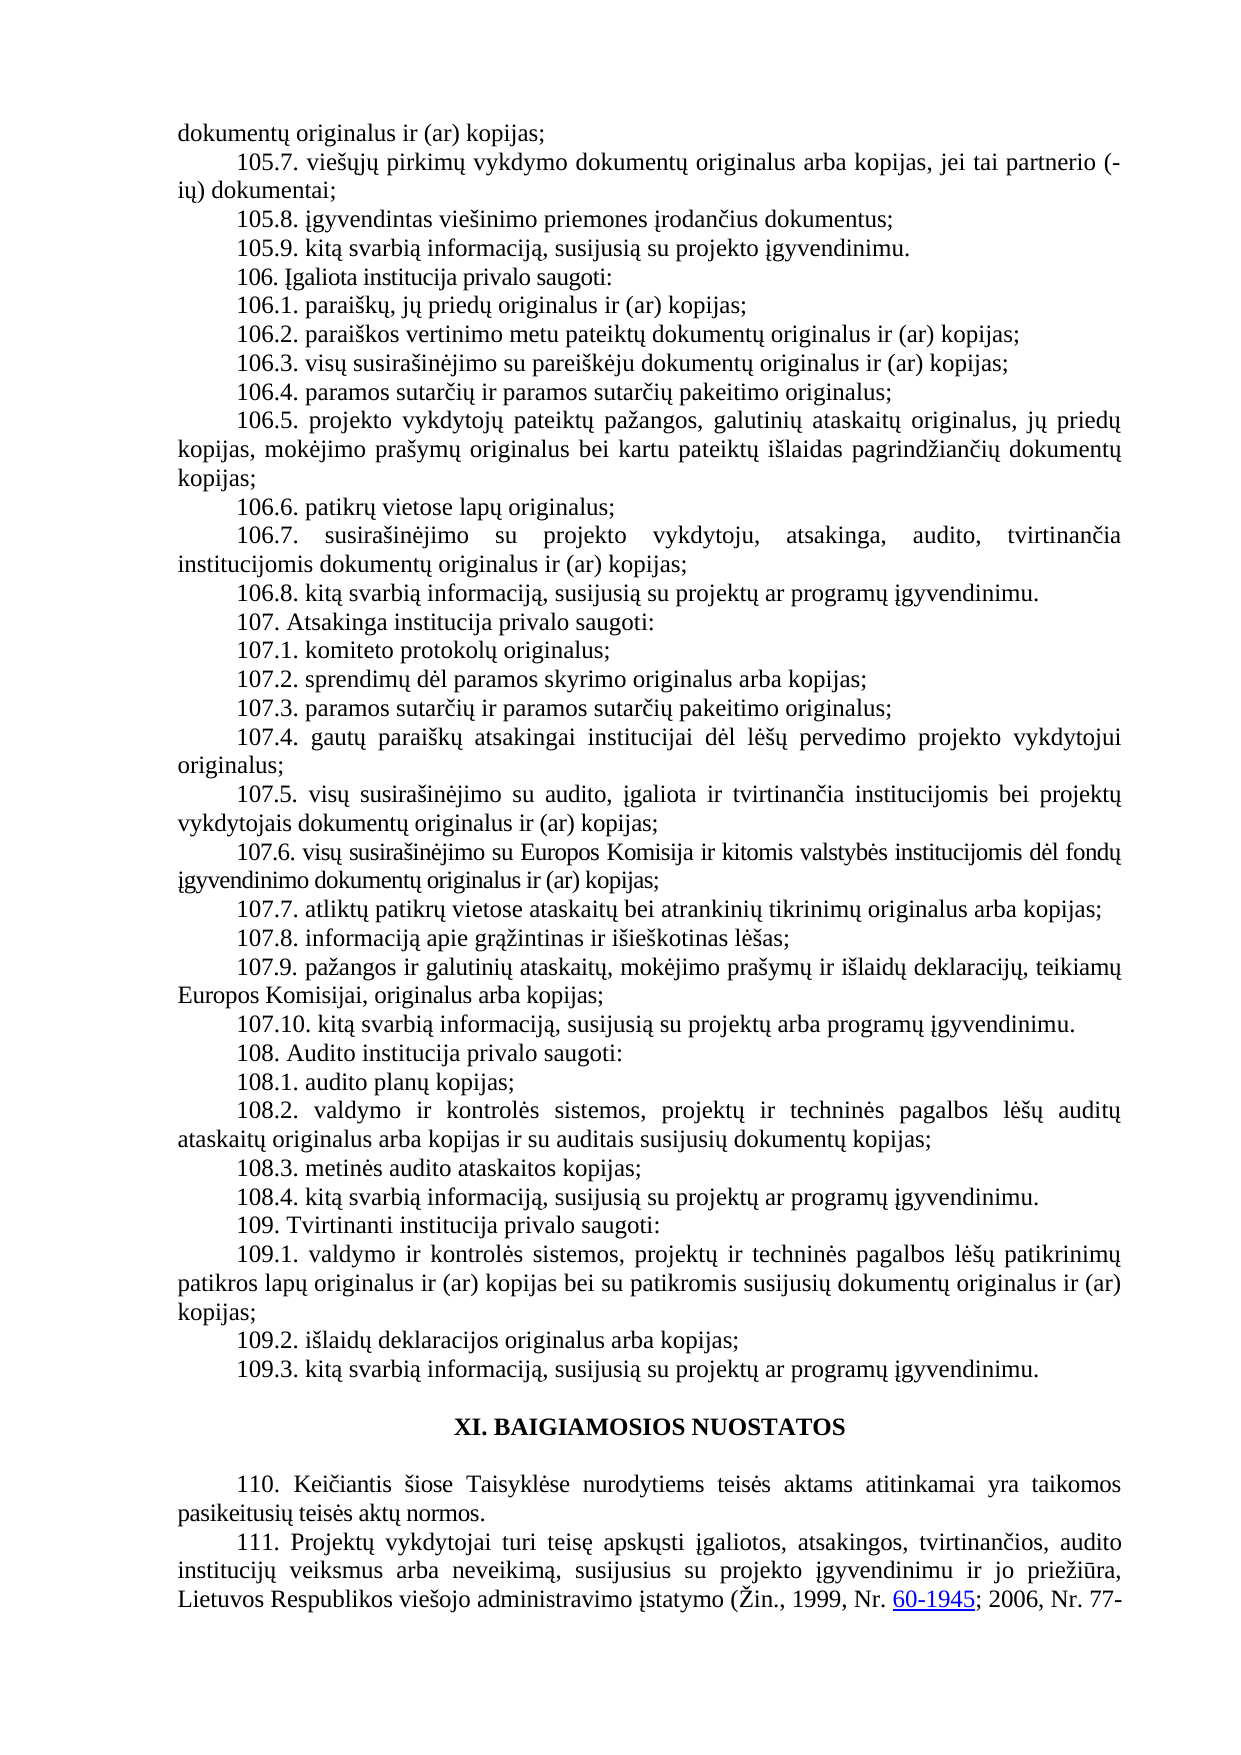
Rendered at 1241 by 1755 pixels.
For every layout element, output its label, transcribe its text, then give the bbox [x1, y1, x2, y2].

text 109.3. kitą svarbią informaciją, susijusią su projektų ar programų įgyvendinimu. [177, 1354, 1122, 1383]
text 106.5. projekto vykdytojų pateiktų pažangos, galutinių ataskaitų originalus, jų priedų kopijas, mokėjimo prašymų originalus bei kartu pateiktų išlaidas pagrindžiančių dokumentų kopijas; [177, 406, 1122, 492]
text 105.9. kitą svarbią informaciją, susijusią su projekto įgyvendinimu. [177, 233, 1122, 262]
text 107.1. komiteto protokolų originalus; [177, 636, 1122, 664]
text 109.2. išlaidų deklaracijos originalus arba kopijas; [177, 1326, 1122, 1354]
text 108.2. valdymo ir kontrolės sistemos, projektų ir techninės pagalbos lėšų auditų ataskaitų originalus arba kopijas ir su auditais susijusių dokumentų kopijas; [177, 1096, 1122, 1153]
text 105.7. viešųjų pirkimų vykdymo dokumentų originalus arba kopijas, jei tai partnerio (-ių) dokumentai; [177, 147, 1122, 204]
text 106.8. kitą svarbią informaciją, susijusią su projektų ar programų įgyvendinimu. [177, 578, 1122, 607]
text 107.5. visų susirašinėjimo su audito, įgaliota ir tvirtinančia institucijomis bei projektų vykdytojais dokumentų originalus ir (ar) kopijas; [177, 779, 1122, 837]
text 108.3. metinės audito ataskaitos kopijas; [177, 1153, 1122, 1182]
text 106.3. visų susirašinėjimo su pareiškėju dokumentų originalus ir (ar) kopijas; [177, 348, 1122, 377]
text 107.10. kitą svarbią informaciją, susijusią su projektų arba programų įgyvendinimu. [177, 1009, 1122, 1038]
text 110. Keičiantis šiose Taisyklėse nurodytiems teisės aktams atitinkamai yra taikomos pasikeitusių teisės aktų normos. [177, 1469, 1122, 1527]
text 106.7. susirašinėjimo su projekto vykdytoju, atsakinga, audito, tvirtinančia institucijomis dokumentų originalus ir (ar) kopijas; [177, 521, 1122, 578]
text 107.2. sprendimų dėl paramos skyrimo originalus arba kopijas; [177, 664, 1122, 693]
text 106.6. patikrų vietose lapų originalus; [177, 492, 1122, 521]
text 109. Tvirtinanti institucija privalo saugoti: [177, 1211, 1122, 1239]
text 107.3. paramos sutarčių ir paramos sutarčių pakeitimo originalus; [177, 693, 1122, 722]
text 111. Projektų vykdytojai turi teisę apskųsti įgaliotos, atsakingos, tvirtinančios, audito institucijų veiksmus arba neveikimą, susijusius su projekto įgyvendinimu ir jo priežiūra, Lietuvos Respublikos viešojo administravimo įstatymo (Žin., 1999, Nr. 60-1945; 2006, Nr. 77- [177, 1527, 1122, 1613]
text 107.9. pažangos ir galutinių ataskaitų, mokėjimo prašymų ir išlaidų deklaracijų, teikiamų Europos Komisijai, originalus arba kopijas; [177, 952, 1122, 1009]
text 105.8. įgyvendintas viešinimo priemones įrodančius dokumentus; [177, 204, 1122, 233]
text 108.4. kitą svarbią informaciją, susijusią su projektų ar programų įgyvendinimu. [177, 1182, 1122, 1211]
text XI. BAIGIAMOSIOS NUOSTATOS [177, 1412, 1122, 1441]
text 108.1. audito planų kopijas; [177, 1067, 1122, 1096]
text 107.8. informaciją apie grąžintinas ir išieškotinas lėšas; [177, 923, 1122, 952]
text 106. Įgaliota institucija privalo saugoti: [177, 262, 1122, 291]
text 108. Audito institucija privalo saugoti: [177, 1038, 1122, 1067]
text 106.1. paraiškų, jų priedų originalus ir (ar) kopijas; [177, 291, 1122, 319]
text 106.4. paramos sutarčių ir paramos sutarčių pakeitimo originalus; [177, 377, 1122, 406]
text dokumentų originalus ir (ar) kopijas; [177, 118, 1122, 147]
text 107. Atsakinga institucija privalo saugoti: [177, 607, 1122, 636]
text 107.4. gautų paraiškų atsakingai institucijai dėl lėšų pervedimo projekto vykdytojui originalus; [177, 722, 1122, 779]
text 107.6. visų susirašinėjimo su Europos Komisija ir kitomis valstybės institucijomis dėl fondų įgyvendinimo dokumentų originalus ir (ar) kopijas; [177, 837, 1122, 894]
text 106.2. paraiškos vertinimo metu pateiktų dokumentų originalus ir (ar) kopijas; [177, 319, 1122, 348]
text 107.7. atliktų patikrų vietose ataskaitų bei atrankinių tikrinimų originalus arba kopijas; [177, 894, 1122, 923]
text 109.1. valdymo ir kontrolės sistemos, projektų ir techninės pagalbos lėšų patikrinimų patikros lapų originalus ir (ar) kopijas bei su patikromis susijusių dokumentų originalus ir (ar) kopijas; [177, 1239, 1122, 1326]
